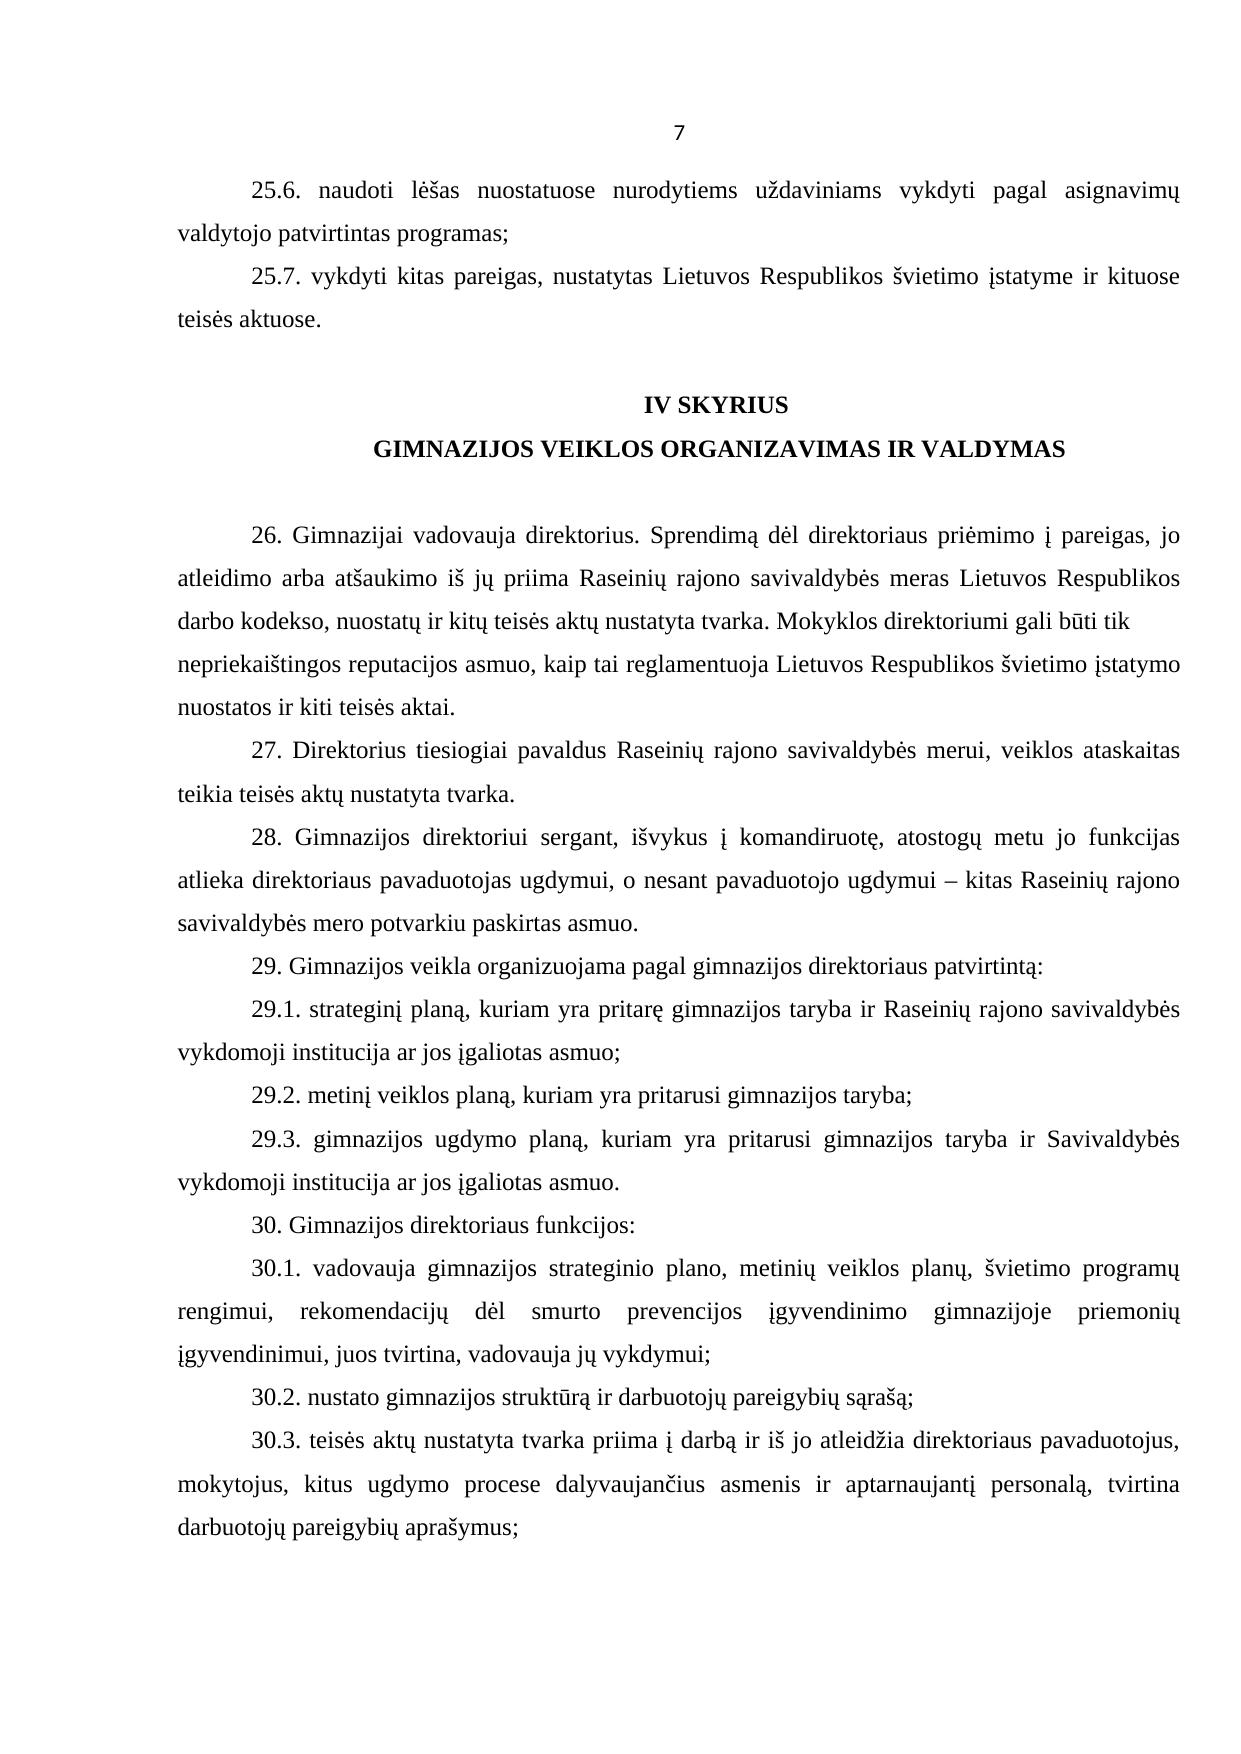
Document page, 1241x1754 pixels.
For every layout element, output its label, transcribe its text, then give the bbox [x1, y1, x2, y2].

text 29.1. strateginį planą, kuriam yra pritarę gimnazijos taryba ir Raseinių rajono savivaldybės vykdomoji institucija ar jos įgaliotas asmuo; [177, 994, 1181, 1066]
text 30.2. nustato gimnazijos struktūrą ir darbuotojų pareigybių sąrašą; [177, 1382, 1181, 1411]
text 29.3. gimnazijos ugdymo planą, kuriam yra pritarusi gimnazijos taryba ir Savivaldybės vykdomoji institucija ar jos įgaliotas asmuo. [177, 1124, 1181, 1196]
text IV SKYRIUS [177, 391, 1181, 419]
text 29. Gimnazijos veikla organizuojama pagal gimnazijos direktoriaus patvirtintą: [177, 951, 1181, 980]
text 30.3. teisės aktų nustatyta tvarka priima į darbą ir iš jo atleidžia direktoriaus pavaduotojus, mokytojus, kitus ugdymo procese dalyvaujančius asmenis ir aptarnaujantį personalą, tvirtina darbuotojų pareigybių aprašymus; [177, 1426, 1181, 1541]
text 29.2. metinį veiklos planą, kuriam yra pritarusi gimnazijos taryba; [177, 1081, 1181, 1109]
text nepriekaištingos reputacijos asmuo, kaip tai reglamentuoja Lietuvos Respublikos švietimo įstatymo nuostatos ir kiti teisės aktai. [177, 649, 1181, 721]
text GIMNAZIJOS VEIKLOS ORGANIZAVIMAS IR VALDYMAS [177, 434, 1181, 462]
text 25.7. vykdyti kitas pareigas, nustatytas Lietuvos Respublikos švietimo įstatyme ir kituose teisės aktuose. [177, 261, 1181, 333]
text 30.1. vadovauja gimnazijos strateginio plano, metinių veiklos planų, švietimo programų rengimui, rekomendacijų dėl smurto prevencijos įgyvendinimo gimnazijoje priemonių įgyvendinimui, juos tvirtina, vadovauja jų vykdymui; [177, 1253, 1181, 1368]
text 28. Gimnazijos direktoriui sergant, išvykus į komandiruotę, atostogų metu jo funkcijas atlieka direktoriaus pavaduotojas ugdymui, o nesant pavaduotojo ugdymui – kitas Raseinių rajono savivaldybės mero potvarkiu paskirtas asmuo. [177, 822, 1181, 937]
text 25.6. naudoti lėšas nuostatuose nurodytiems uždaviniams vykdyti pagal asignavimų valdytojo patvirtintas programas; [177, 175, 1181, 247]
text 26. Gimnazijai vadovauja direktorius. Sprendimą dėl direktoriaus priėmimo į pareigas, jo atleidimo arba atšaukimo iš jų priima Raseinių rajono savivaldybės meras Lietuvos Respublikos darbo kodekso, nuostatų ir kitų teisės aktų nustatyta tvarka. Mokyklos direktoriumi gali būti tik [177, 520, 1181, 635]
text 30. Gimnazijos direktoriaus funkcijos: [207, 1210, 1181, 1239]
text 27. Direktorius tiesiogiai pavaldus Raseinių rajono savivaldybės merui, veiklos ataskaitas teikia teisės aktų nustatyta tvarka. [177, 736, 1181, 807]
